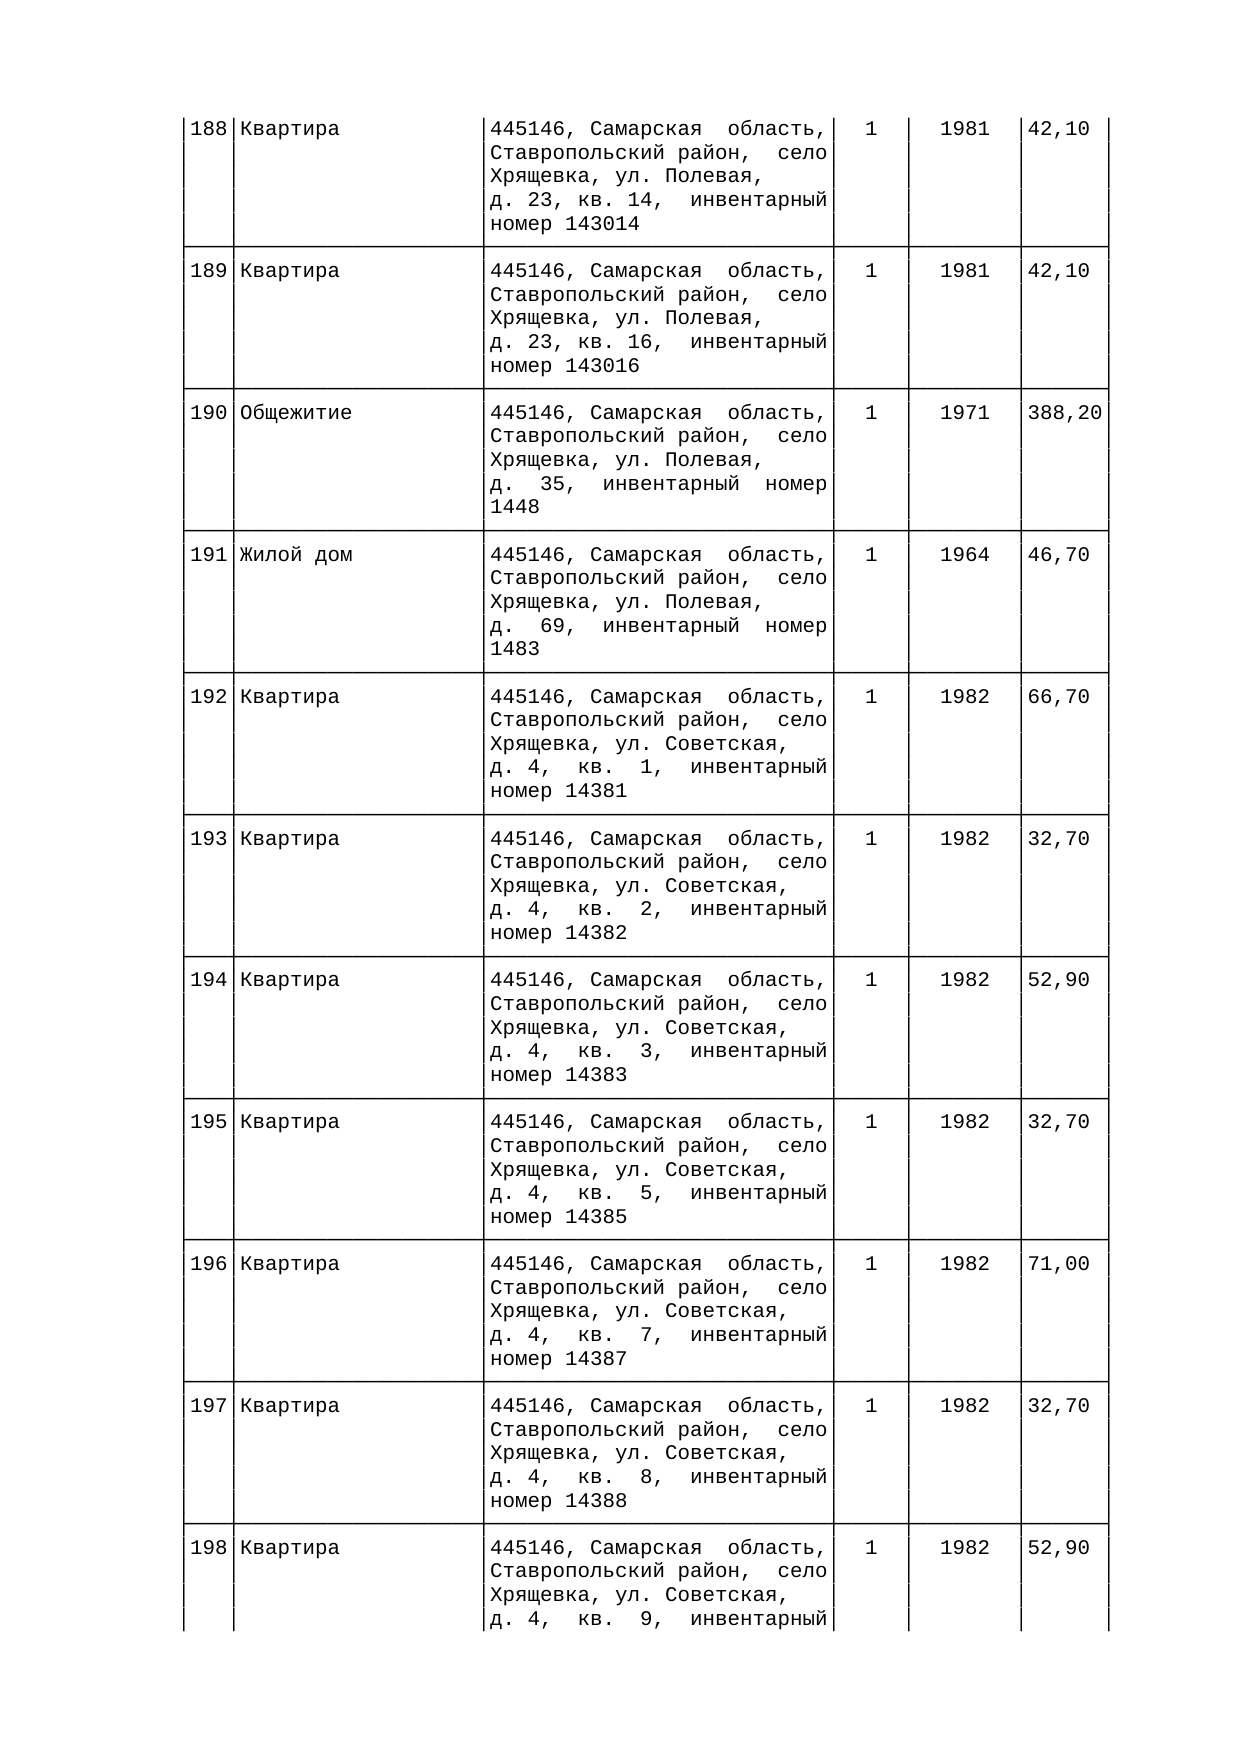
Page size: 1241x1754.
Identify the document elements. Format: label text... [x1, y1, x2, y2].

text │191│Жилой дом │445146, Самарская область,│ 1 │ 1964 │46,70 │ [1022, 544, 1108, 567]
text │ │ │Хрящевка, ул. Советская, │ │ │ │ [177, 1300, 1152, 1324]
text │ │ │номер 14387 │ │ │ │ [1022, 1348, 1108, 1371]
text │ │ │д. 4, кв. 2, инвентарный│ │ │ │ [177, 898, 1152, 922]
text │190│Общежитие │445146, Самарская область,│ 1 │ 1971 │388,20│ [234, 402, 483, 426]
text │ │ │Хрящевка, ул. Советская, │ │ │ │ [909, 1017, 1021, 1040]
text │ │ │Хрящевка, ул. Советская, │ │ │ │ [834, 875, 908, 898]
text │ │ │номер 14385 │ │ │ │ [1109, 1206, 1152, 1229]
text │ │ │д. 23, кв. 16, инвентарный│ │ │ │ [184, 331, 233, 354]
text │ │ │д. 69, инвентарный номер│ │ │ │ [1022, 615, 1108, 638]
text ├───┼───────────────────┼───────────────────────────┼─────┼────────┼──────┤ [177, 1371, 1152, 1395]
text │ │ │номер 14387 │ │ │ │ [1109, 1348, 1152, 1371]
text │ │ │д. 4, кв. 8, инвентарный│ │ │ │ [909, 1466, 1021, 1489]
text │ │ │номер 14382 │ │ │ │ [177, 922, 1152, 946]
text │ │ │д. 4, кв. 9, инвентарный│ │ │ │ [184, 1608, 233, 1631]
text │ │ │Хрящевка, ул. Советская, │ │ │ │ [234, 875, 483, 898]
text │ │ │Ставропольский район, село│ │ │ │ [834, 1419, 908, 1442]
text │ │ │д. 69, инвентарный номер│ │ │ │ [834, 615, 908, 638]
text │190│Общежитие │445146, Самарская область,│ 1 │ 1971 │388,20│ [1022, 402, 1108, 426]
text │ │ │Ставропольский район, село│ │ │ │ [1022, 1419, 1108, 1442]
text │ │ │Ставропольский район, село│ │ │ │ [484, 284, 833, 307]
text │ │ │Ставропольский район, село│ │ │ │ [234, 1277, 483, 1300]
text │ │ │Ставропольский район, село│ │ │ │ [1109, 1419, 1152, 1442]
text │ │ │д. 4, кв. 8, инвентарный│ │ │ │ [234, 1466, 483, 1489]
text ├───┼───────────────────┼───────────────────────────┼─────┼────────┼──────┤ [484, 815, 833, 827]
text │ │ │Ставропольский район, село│ │ │ │ [1109, 284, 1152, 307]
text │ │ │д. 69, инвентарный номер│ │ │ │ [1109, 615, 1152, 638]
text │ │ │Хрящевка, ул. Советская, │ │ │ │ [484, 733, 833, 757]
text │ │ │Хрящевка, ул. Советская, │ │ │ │ [234, 733, 483, 757]
text │ │ │Ставропольский район, село│ │ │ │ [184, 284, 233, 307]
text │ │ │номер 14387 │ │ │ │ [909, 1348, 1021, 1371]
text │ │ │д. 4, кв. 8, инвентарный│ │ │ │ [834, 1466, 908, 1489]
text │ │ │д. 4, кв. 3, инвентарный│ │ │ │ [177, 1040, 1152, 1064]
text │ │ │номер 143014 │ │ │ │ [1022, 213, 1108, 236]
text ├───┼───────────────────┼───────────────────────────┼─────┼────────┼──────┤ [234, 804, 483, 814]
text │ │ │Хрящевка, ул. Советская, │ │ │ │ [484, 1017, 833, 1040]
text │ │ │1448 │ │ │ │ [177, 496, 1152, 520]
text ├───┼───────────────────┼───────────────────────────┼─────┼────────┼──────┤ [234, 946, 483, 956]
text │191│Жилой дом │445146, Самарская область,│ 1 │ 1964 │46,70 │ [234, 544, 483, 567]
text │ │ │номер 14388 │ │ │ │ [177, 1489, 1152, 1513]
text │195│Квартира │445146, Самарская область,│ 1 │ 1982 │32,70 │ [177, 1111, 1152, 1135]
text │ │ │д. 35, инвентарный номер│ │ │ │ [1022, 473, 1108, 496]
text │ │ │Ставропольский район, село│ │ │ │ [484, 1419, 833, 1442]
text │ │ │номер 143014 │ │ │ │ [909, 213, 1021, 236]
text │ │ │Ставропольский район, село│ │ │ │ [834, 1135, 908, 1158]
text ├───┼───────────────────┼───────────────────────────┼─────┼────────┼──────┤ [234, 1099, 483, 1111]
text │ │ │номер 14387 │ │ │ │ [834, 1348, 908, 1371]
text │ │ │Хрящевка, ул. Советская, │ │ │ │ [484, 875, 833, 898]
text │ │ │Ставропольский район, село│ │ │ │ [1022, 284, 1108, 307]
text │ │ │д. 69, инвентарный номер│ │ │ │ [909, 615, 1021, 638]
text │ │ │Хрящевка, ул. Советская, │ │ │ │ [177, 1584, 1152, 1608]
text ├───┼───────────────────┼───────────────────────────┼─────┼────────┼──────┤ [484, 957, 833, 969]
text │ │ │Ставропольский район, село│ │ │ │ [184, 1277, 233, 1300]
text │ │ │д. 4, кв. 1, инвентарный│ │ │ │ [177, 757, 1152, 780]
text │ │ │д. 4, кв. 5, инвентарный│ │ │ │ [177, 1182, 1152, 1206]
text │ │ │д. 4, кв. 8, инвентарный│ │ │ │ [484, 1466, 833, 1489]
text │ │ │Хрящевка, ул. Советская, │ │ │ │ [1109, 875, 1152, 898]
text │ │ │номер 143014 │ │ │ │ [184, 213, 233, 236]
text │ │ │Хрящевка, ул. Советская, │ │ │ │ [184, 875, 233, 898]
text │ │ │номер 14385 │ │ │ │ [909, 1206, 1021, 1229]
text │ │ │д. 35, инвентарный номер│ │ │ │ [234, 473, 483, 496]
text │ │ │Хрящевка, ул. Полевая, │ │ │ │ [177, 307, 1152, 331]
text ├───┼───────────────────┼───────────────────────────┼─────┼────────┼──────┤ [484, 804, 833, 814]
text │ │ │номер 143016 │ │ │ │ [177, 354, 1152, 378]
text │ │ │Хрящевка, ул. Советская, │ │ │ │ [234, 1017, 483, 1040]
text │ │ │Хрящевка, ул. Полевая, │ │ │ │ [177, 449, 1152, 473]
text │ │ │Ставропольский район, село│ │ │ │ [909, 1135, 1021, 1158]
text │ │ │Ставропольский район, село│ │ │ │ [234, 142, 483, 165]
text │ │ │Ставропольский район, село│ │ │ │ [177, 567, 1152, 591]
text │ │ │Хрящевка, ул. Полевая, │ │ │ │ [177, 591, 1152, 615]
text ├───┼───────────────────┼───────────────────────────┼─────┼────────┼──────┤ [484, 1099, 833, 1111]
text │ │ │номер 143014 │ │ │ │ [484, 213, 833, 236]
text │ │ │д. 4, кв. 9, инвентарный│ │ │ │ [484, 1608, 833, 1631]
text │ │ │Ставропольский район, село│ │ │ │ [484, 1277, 833, 1300]
text │ │ │д. 4, кв. 7, инвентарный│ │ │ │ [177, 1324, 1152, 1348]
text │ │ │Ставропольский район, село│ │ │ │ [177, 993, 1152, 1017]
text │ │ │номер 14385 │ │ │ │ [1022, 1206, 1108, 1229]
text │ │ │д. 35, инвентарный номер│ │ │ │ [1109, 473, 1152, 496]
text │ │ │Ставропольский район, село│ │ │ │ [184, 142, 233, 165]
text │198│Квартира │445146, Самарская область,│ 1 │ 1982 │52,90 │ [1022, 1537, 1108, 1561]
text │ │ │Ставропольский район, село│ │ │ │ [1022, 1277, 1108, 1300]
text │ │ │1483 │ │ │ │ [177, 638, 1152, 662]
text │ │ │Ставропольский район, село│ │ │ │ [909, 142, 1021, 165]
text │ │ │Ставропольский район, село│ │ │ │ [834, 1277, 908, 1300]
text ├───┼───────────────────┼───────────────────────────┼─────┼────────┼──────┤ [177, 520, 1152, 544]
text │ │ │Ставропольский район, село│ │ │ │ [177, 851, 1152, 875]
text │ │ │Хрящевка, ул. Советская, │ │ │ │ [834, 733, 908, 757]
text │192│Квартира │445146, Самарская область,│ 1 │ 1982 │66,70 │ [484, 686, 833, 709]
text │ │ │Ставропольский район, село│ │ │ │ [484, 1135, 833, 1158]
text │ │ │д. 69, инвентарный номер│ │ │ │ [484, 615, 833, 638]
text │ │ │Ставропольский район, село│ │ │ │ [184, 1135, 233, 1158]
text │ │ │д. 4, кв. 9, инвентарный│ │ │ │ [834, 1608, 908, 1631]
text │193│Квартира │445146, Самарская область,│ 1 │ 1982 │32,70 │ [177, 827, 1152, 851]
text │189│Квартира │445146, Самарская область,│ 1 │ 1981 │42,10 │ [177, 260, 1152, 284]
text ├───┼───────────────────┼───────────────────────────┼─────┼────────┼──────┤ [177, 1513, 1152, 1537]
text │ │ │Ставропольский район, село│ │ │ │ [909, 1419, 1021, 1442]
text │ │ │Хрящевка, ул. Советская, │ │ │ │ [1022, 733, 1108, 757]
text │ │ │Ставропольский район, село│ │ │ │ [234, 1419, 483, 1442]
text │ │ │д. 23, кв. 14, инвентарный│ │ │ │ [177, 189, 1152, 213]
text │ │ │Ставропольский район, село│ │ │ │ [484, 142, 833, 165]
text │190│Общежитие │445146, Самарская область,│ 1 │ 1971 │388,20│ [909, 402, 1021, 426]
text │192│Квартира │445146, Самарская область,│ 1 │ 1982 │66,70 │ [1022, 686, 1108, 709]
text │ │ │Ставропольский район, село│ │ │ │ [909, 1277, 1021, 1300]
text │198│Квартира │445146, Самарская область,│ 1 │ 1982 │52,90 │ [834, 1537, 908, 1561]
text │ │ │номер 143014 │ │ │ │ [1109, 213, 1152, 236]
text │ │ │д. 23, кв. 16, инвентарный│ │ │ │ [1022, 331, 1108, 354]
text │ │ │д. 23, кв. 16, инвентарный│ │ │ │ [834, 331, 908, 354]
text │191│Жилой дом │445146, Самарская область,│ 1 │ 1964 │46,70 │ [909, 544, 1021, 567]
text │192│Квартира │445146, Самарская область,│ 1 │ 1982 │66,70 │ [834, 686, 908, 709]
text │198│Квартира │445146, Самарская область,│ 1 │ 1982 │52,90 │ [909, 1537, 1021, 1561]
text │197│Квартира │445146, Самарская область,│ 1 │ 1982 │32,70 │ [177, 1395, 1152, 1419]
text │ │ │д. 23, кв. 16, инвентарный│ │ │ │ [909, 331, 1021, 354]
text │ │ │д. 4, кв. 9, инвентарный│ │ │ │ [909, 1608, 1021, 1631]
text ├───┼───────────────────┼───────────────────────────┼─────┼────────┼──────┤ [484, 1088, 833, 1098]
text │ │ │д. 23, кв. 16, инвентарный│ │ │ │ [484, 331, 833, 354]
text │192│Квартира │445146, Самарская область,│ 1 │ 1982 │66,70 │ [909, 686, 1021, 709]
text │198│Квартира │445146, Самарская область,│ 1 │ 1982 │52,90 │ [234, 1537, 483, 1561]
text │ │ │Хрящевка, ул. Советская, │ │ │ │ [909, 875, 1021, 898]
text │ │ │д. 4, кв. 9, инвентарный│ │ │ │ [234, 1608, 483, 1631]
text │ │ │д. 35, инвентарный номер│ │ │ │ [484, 473, 833, 496]
text │ │ │Ставропольский район, село│ │ │ │ [1109, 1135, 1152, 1158]
text │ │ │д. 69, инвентарный номер│ │ │ │ [184, 615, 233, 638]
text ├───┼───────────────────┼───────────────────────────┼─────┼────────┼──────┤ [484, 946, 833, 956]
text │ │ │д. 4, кв. 8, инвентарный│ │ │ │ [1022, 1466, 1108, 1489]
text │ │ │номер 14387 │ │ │ │ [184, 1348, 233, 1371]
text │ │ │д. 35, инвентарный номер│ │ │ │ [909, 473, 1021, 496]
text ├───┼───────────────────┼───────────────────────────┼─────┼────────┼──────┤ [177, 662, 1152, 686]
text │ │ │Ставропольский район, село│ │ │ │ [234, 1135, 483, 1158]
text │ │ │д. 35, инвентарный номер│ │ │ │ [834, 473, 908, 496]
text │190│Общежитие │445146, Самарская область,│ 1 │ 1971 │388,20│ [484, 402, 833, 426]
text │ │ │номер 143014 │ │ │ │ [234, 213, 483, 236]
text │ │ │Хрящевка, ул. Советская, │ │ │ │ [177, 1158, 1152, 1182]
text │196│Квартира │445146, Самарская область,│ 1 │ 1982 │71,00 │ [177, 1253, 1152, 1277]
text │ │ │Ставропольский район, село│ │ │ │ [1022, 142, 1108, 165]
text │ │ │д. 35, инвентарный номер│ │ │ │ [184, 473, 233, 496]
text │ │ │Ставропольский район, село│ │ │ │ [1109, 1277, 1152, 1300]
text │ │ │Ставропольский район, село│ │ │ │ [177, 1561, 1152, 1584]
text │ │ │Ставропольский район, село│ │ │ │ [1109, 142, 1152, 165]
text ├───┼───────────────────┼───────────────────────────┼─────┼────────┼──────┤ [234, 957, 483, 969]
text │ │ │д. 69, инвентарный номер│ │ │ │ [234, 615, 483, 638]
text ├───┼───────────────────┼───────────────────────────┼─────┼────────┼──────┤ [177, 1229, 1152, 1253]
text │ │ │Хрящевка, ул. Советская, │ │ │ │ [184, 733, 233, 757]
text │ │ │Ставропольский район, село│ │ │ │ [177, 709, 1152, 733]
text │198│Квартира │445146, Самарская область,│ 1 │ 1982 │52,90 │ [484, 1537, 833, 1561]
text │ │ │номер 14385 │ │ │ │ [484, 1206, 833, 1229]
text │ │ │д. 4, кв. 9, инвентарный│ │ │ │ [1109, 1608, 1152, 1631]
text │ │ │д. 4, кв. 8, инвентарный│ │ │ │ [184, 1466, 233, 1489]
text │ │ │Ставропольский район, село│ │ │ │ [834, 284, 908, 307]
text │ │ │номер 14381 │ │ │ │ [177, 780, 1152, 804]
text │191│Жилой дом │445146, Самарская область,│ 1 │ 1964 │46,70 │ [484, 544, 833, 567]
text │ │ │д. 4, кв. 9, инвентарный│ │ │ │ [1022, 1608, 1108, 1631]
text │ │ │номер 14383 │ │ │ │ [177, 1064, 1152, 1088]
text │ │ │Ставропольский район, село│ │ │ │ [184, 1419, 233, 1442]
text │192│Квартира │445146, Самарская область,│ 1 │ 1982 │66,70 │ [234, 686, 483, 709]
text │ │ │Хрящевка, ул. Советская, │ │ │ │ [1022, 1017, 1108, 1040]
text │194│Квартира │445146, Самарская область,│ 1 │ 1982 │52,90 │ [177, 969, 1152, 993]
text │ │ │Хрящевка, ул. Советская, │ │ │ │ [1109, 1017, 1152, 1040]
text │ │ │номер 14385 │ │ │ │ [834, 1206, 908, 1229]
text │ │ │Хрящевка, ул. Советская, │ │ │ │ [1022, 875, 1108, 898]
text │ │ │Хрящевка, ул. Советская, │ │ │ │ [177, 1442, 1152, 1466]
text │ │ │Хрящевка, ул. Советская, │ │ │ │ [184, 1017, 233, 1040]
text │ │ │Ставропольский район, село│ │ │ │ [834, 142, 908, 165]
text ├───┼───────────────────┼───────────────────────────┼─────┼────────┼──────┤ [234, 1088, 483, 1098]
text │ │ │Ставропольский район, село│ │ │ │ [234, 284, 483, 307]
text │188│Квартира │445146, Самарская область,│ 1 │ 1981 │42,10 │ [177, 118, 1152, 142]
text │ │ │номер 14385 │ │ │ │ [234, 1206, 483, 1229]
text │ │ │номер 14387 │ │ │ │ [484, 1348, 833, 1371]
text │ │ │д. 23, кв. 16, инвентарный│ │ │ │ [234, 331, 483, 354]
text │ │ │Ставропольский район, село│ │ │ │ [1022, 1135, 1108, 1158]
text │ │ │Хрящевка, ул. Полевая, │ │ │ │ [177, 165, 1152, 189]
text │ │ │д. 4, кв. 8, инвентарный│ │ │ │ [1109, 1466, 1152, 1489]
text │ │ │номер 14387 │ │ │ │ [234, 1348, 483, 1371]
text │ │ │Хрящевка, ул. Советская, │ │ │ │ [834, 1017, 908, 1040]
text │190│Общежитие │445146, Самарская область,│ 1 │ 1971 │388,20│ [834, 402, 908, 426]
text ├───┼───────────────────┼───────────────────────────┼─────┼────────┼──────┤ [234, 815, 483, 827]
text ├───┼───────────────────┼───────────────────────────┼─────┼────────┼──────┤ [177, 378, 1152, 402]
text │ │ │Ставропольский район, село│ │ │ │ [909, 284, 1021, 307]
text │191│Жилой дом │445146, Самарская область,│ 1 │ 1964 │46,70 │ [834, 544, 908, 567]
text │ │ │Ставропольский район, село│ │ │ │ [177, 426, 1152, 449]
text │ │ │номер 143014 │ │ │ │ [834, 213, 908, 236]
text ├───┼───────────────────┼───────────────────────────┼─────┼────────┼──────┤ [177, 236, 1152, 260]
text │ │ │д. 23, кв. 16, инвентарный│ │ │ │ [1109, 331, 1152, 354]
text │ │ │Хрящевка, ул. Советская, │ │ │ │ [909, 733, 1021, 757]
text │ │ │номер 14385 │ │ │ │ [184, 1206, 233, 1229]
text │ │ │Хрящевка, ул. Советская, │ │ │ │ [1109, 733, 1152, 757]
